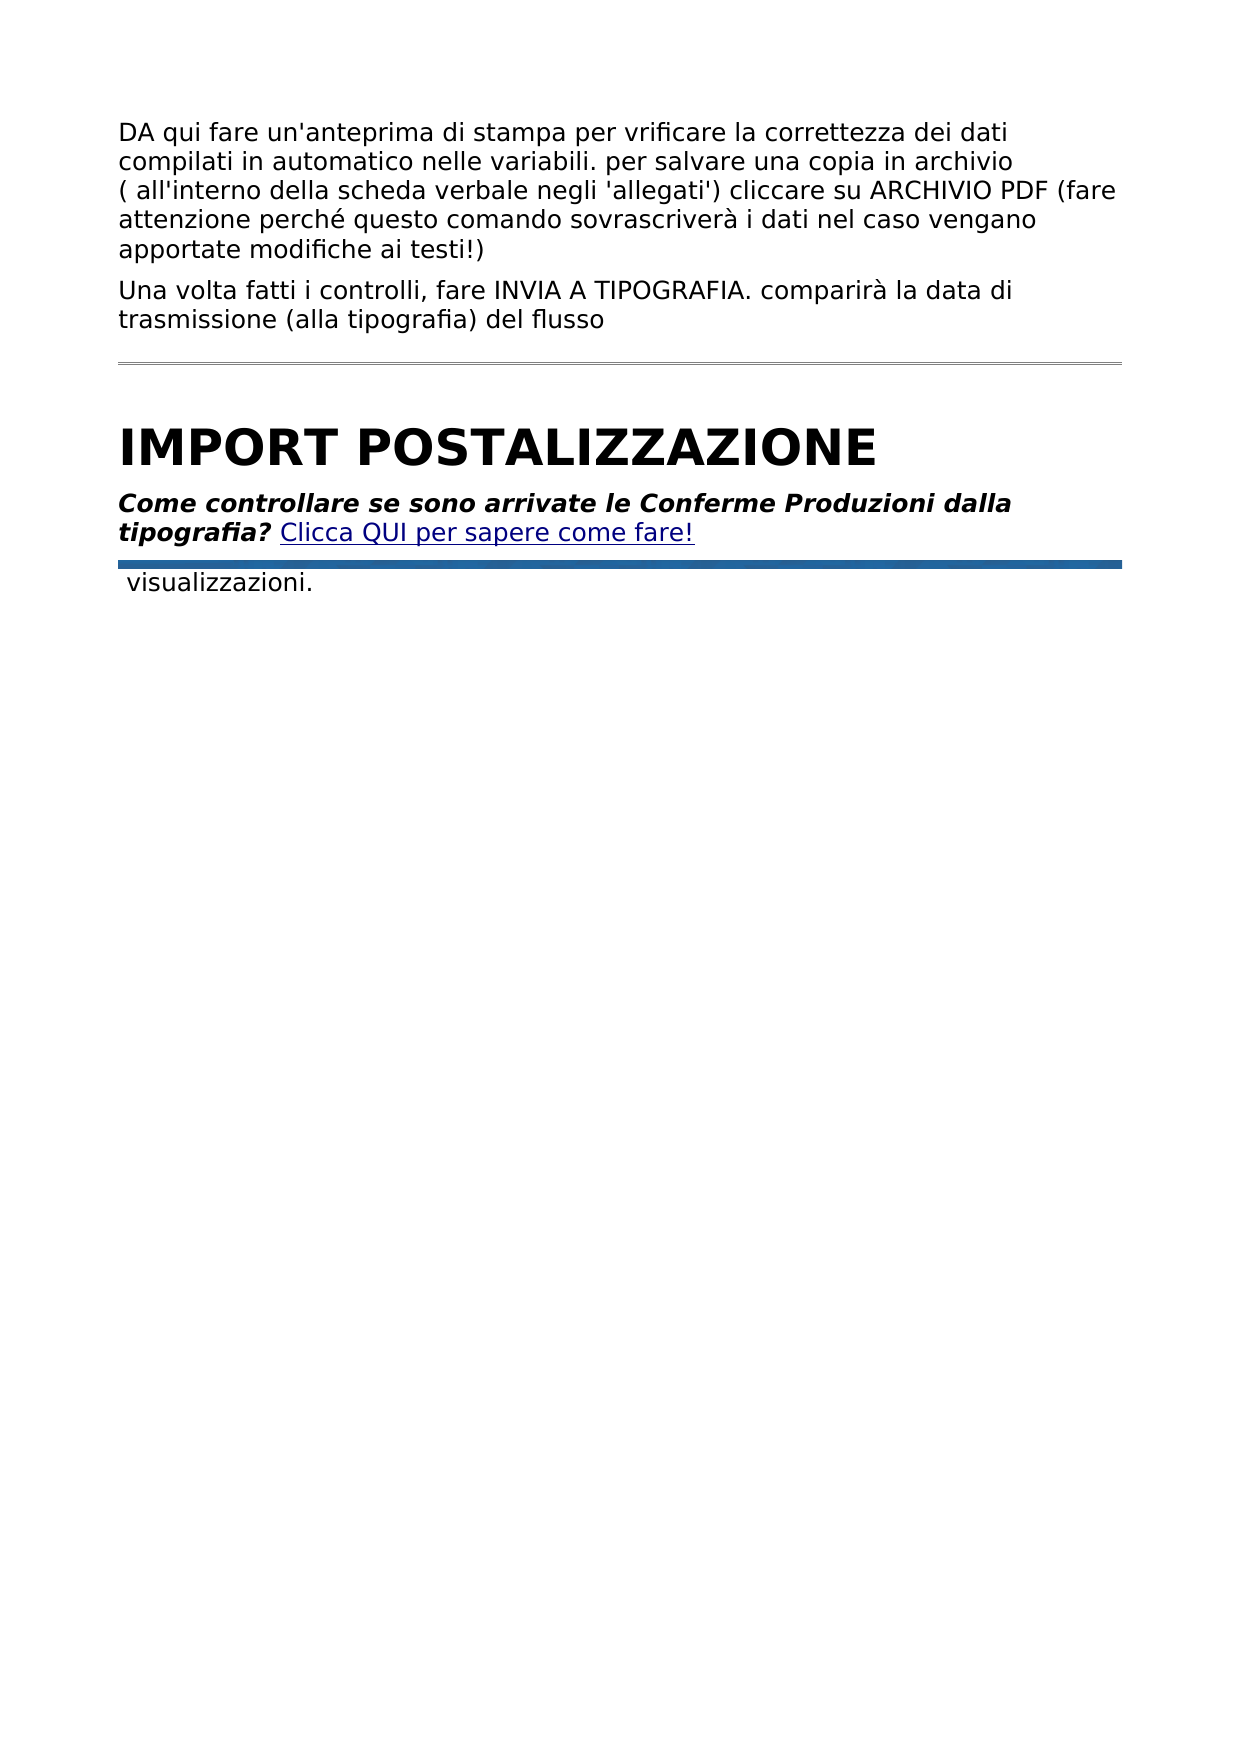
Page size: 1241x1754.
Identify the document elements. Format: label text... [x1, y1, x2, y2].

picture [118, 560, 1123, 569]
text visualizzazioni. [118, 569, 1122, 598]
text Come controllare se sono arrivate le Conferme Produzioni dalla tipografia? Clicca QUI per sapere come fare! [118, 489, 1122, 548]
text Una volta fatti i controlli, fare INVIA A TIPOGRAFIA. comparirà la data di trasmissione (alla tipografia) del flusso [118, 276, 1122, 335]
text DA qui fare un'anteprima di stampa per vrificare la correttezza dei dati compilati in automatico nelle variabili. per salvare una copia in archivio ( all'interno della scheda verbale negli 'allegati') cliccare su ARCHIVIO PDF (fare attenzione perché questo comando sovrascriverà i dati nel caso vengano apportate modifiche ai testi!) [118, 118, 1122, 264]
subtitle IMPORT POSTALIZZAZIONE [118, 419, 1122, 477]
